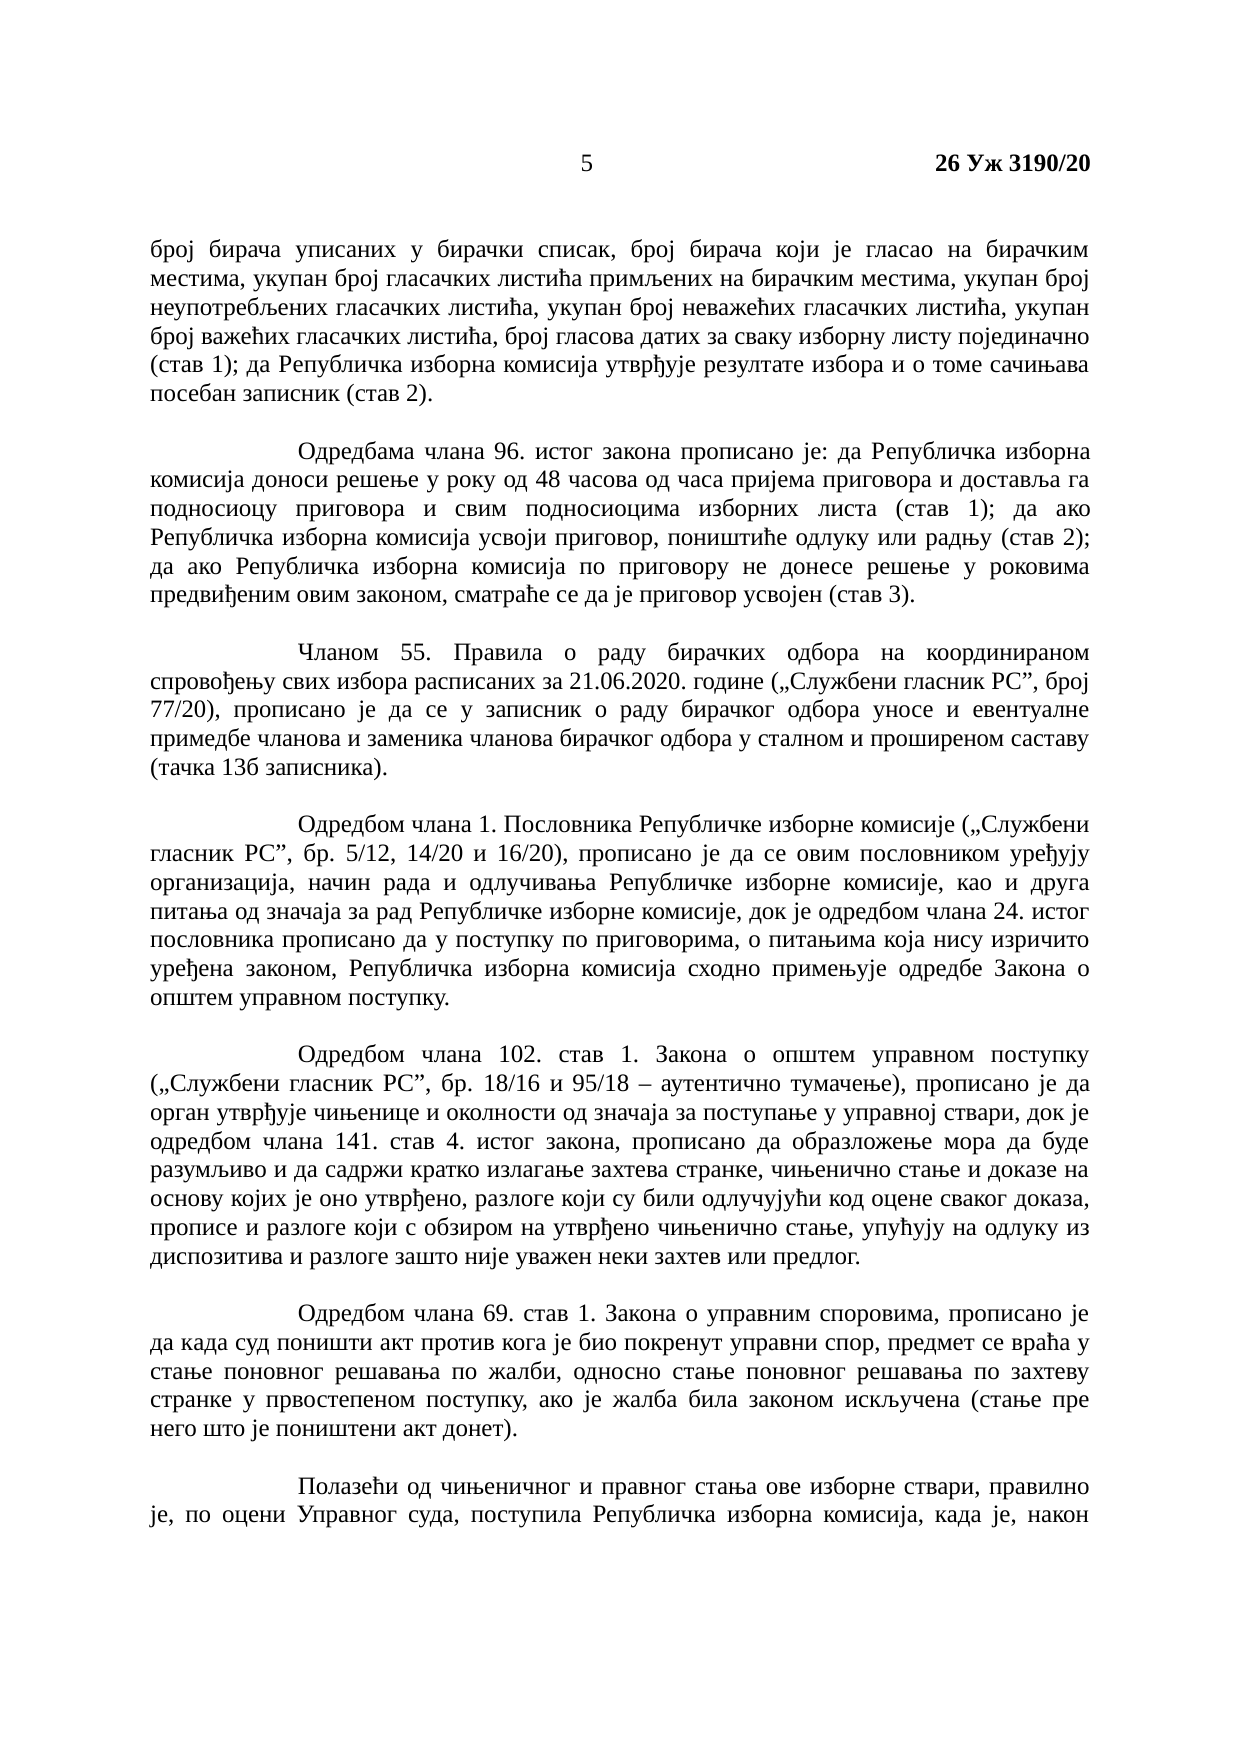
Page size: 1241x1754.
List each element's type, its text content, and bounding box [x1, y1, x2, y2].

text Одредбом члана 102. став 1. Закона о општем управном поступку („Службени гласник РС”, бр. 18/16 и 95/18 – аутентично тумачење), прописано је да орган утврђује чињенице и околности од значаја за поступање у управној ствари, док је одредбом члана 141. став 4. истог закона, прописано да образложење мора да буде разумљиво и да садржи кратко излагање захтева странке, чињенично стање и доказе на основу којих је оно утврђено, разлоге који су били одлучујући код оцене сваког доказа, прописе и разлоге који с обзиром на утврђено чињенично стање, упућују на одлуку из диспозитива и разлоге зашто није уважен неки захтев или предлог. [150, 1039, 1091, 1269]
text Одредбом члана 69. став 1. Закона о управним споровима, прописано је да када суд поништи акт против кога је био покренут управни спор, предмет се враћа у стање поновног решавања по жалби, односно стање поновног решавања по захтеву странке у првостепеном поступку, ако је жалба била законом искључена (стање пре него што је поништени акт донет). [150, 1298, 1091, 1442]
text Чланом 55. Правила о раду бирачких одбора на координираном спровођењу свих избора расписаних за 21.06.2020. године („Службени гласник РС”, број 77/20), прописано је да се у записник о раду бирачког одбора уносе и евентуалне примедбе чланова и заменика чланова бирачког одбора у сталном и проширеном саставу (тачка 13б записника). [150, 637, 1091, 781]
text Одредбама члана 96. истог закона прописано је: да Републичка изборна комисија доноси решење у року од 48 часова од часа пријема приговора и доставља га подносиоцу приговора и свим подносиоцима изборних листа (став 1); да ако Републичка изборна комисија усвоји приговор, поништиће одлуку или радњу (став 2); да ако Републичка изборна комисија по приговору не донесе решење у роковима предвиђеним овим законом, сматраће се да је приговор усвојен (став 3). [150, 436, 1091, 608]
text број бирача уписаних у бирачки списак, број бирача који је гласао на бирачким местима, укупан број гласачких листића примљених на бирачким местима, укупан број неупотребљених гласачких листића, укупан број неважећих гласачких листића, укупан број важећих гласачких листића, број гласова датих за сваку изборну листу појединачно (став 1); да Републичка изборна комисија утврђује резултате избора и о томе сачињава посебан записник (став 2). [150, 234, 1091, 407]
text Одредбом члана 1. Пословника Републичке изборне комисије („Службени гласник РС”, бр. 5/12, 14/20 и 16/20), прописано је да се овим пословником уређују организација, начин рада и одлучивања Републичке изборне комисије, као и друга питања од значаја за рад Републичке изборне комисије, док је одредбом члана 24. истог пословника прописано да у поступку по приговорима, о питањима која нису изричито уређена законом, Републичка изборна комисија сходно примењује одредбе Закона о општем управном поступку. [150, 809, 1091, 1011]
text Полазећи од чињеничног и правног стања ове изборне ствари, правилно је, по оцени Управног суда, поступила Републичка изборна комисија, када је, након [150, 1442, 1091, 1528]
